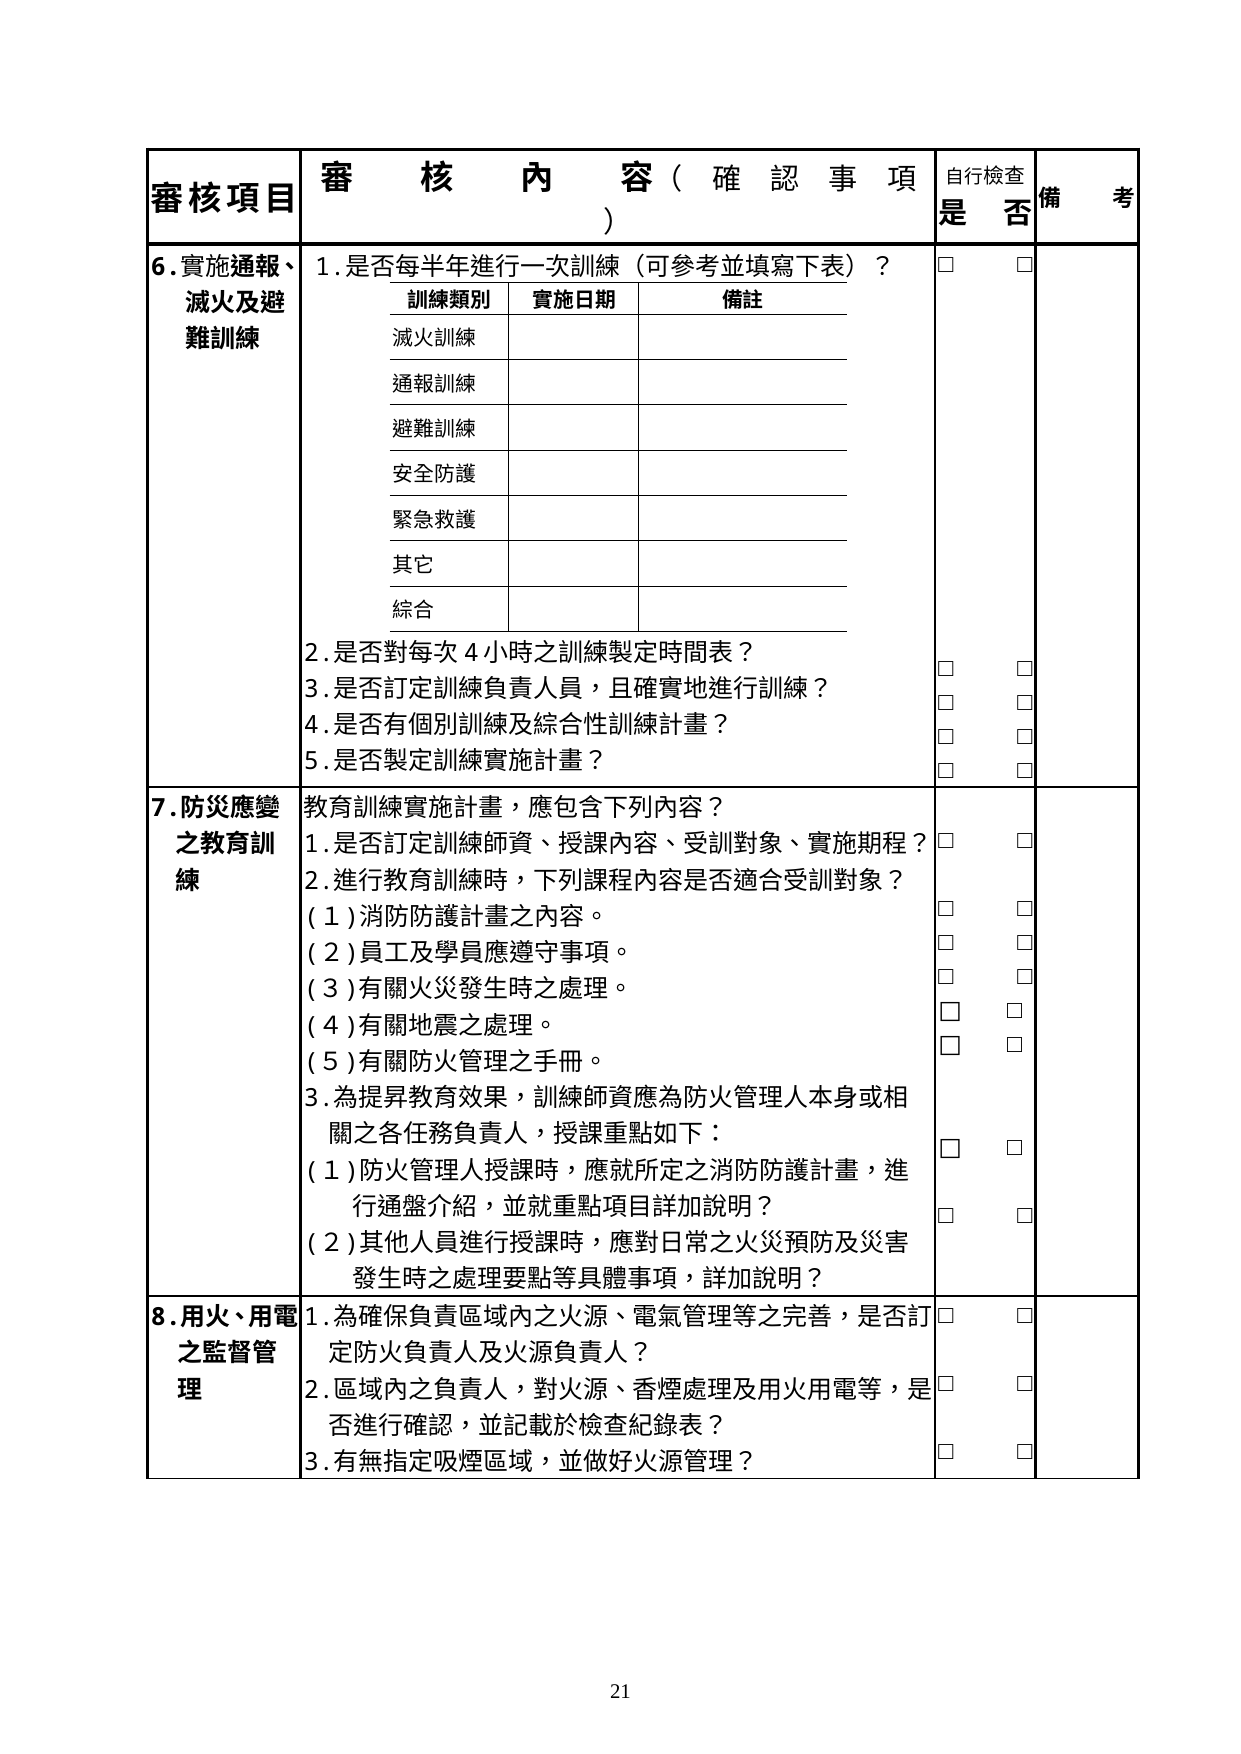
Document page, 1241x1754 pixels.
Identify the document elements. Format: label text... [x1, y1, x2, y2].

table_header 實施日期 [509, 283, 638, 313]
table_cell □ □ □ □ □ □ □ □ □ □ □ □ □ [936, 788, 1034, 1295]
table_cell 1.是否每半年進行一次訓練（可參考並填寫下表）？ 2.是否對每次4小時之訓練製定時間表？ 3.是否訂定訓練負責人員，且確實地進行訓練？ 4.是否有個別訓練及綜合性訓練計畫？ 5.是否製定訓練實施計畫？ [302, 246, 934, 786]
table_cell [639, 405, 847, 449]
table_cell [509, 360, 638, 404]
table_cell 其它 [390, 541, 508, 586]
table_cell [1037, 246, 1137, 786]
table_cell 安全防護 [390, 451, 508, 495]
table_cell [639, 496, 847, 540]
table_cell 1.為確保負責區域內之火源、電氣管理等之完善，是否訂定防火負責人及火源負責人？ 2.區域內之負責人，對火源、香煙處理及用火用電等，是否進行確認，並記載於檢查紀錄表？ 3.有無指定吸煙區域，並做好火源管理？ [302, 1297, 934, 1478]
table_cell 8.用火、用電之監督管理 [149, 1297, 299, 1478]
table_cell [509, 541, 638, 586]
table_cell [509, 587, 638, 631]
table_cell [509, 315, 638, 359]
table_cell 7.防災應變之教育訓練 [149, 788, 299, 1295]
table_cell [1037, 1297, 1137, 1478]
table_header 審 核 內 容（ 確 認 事 項 ） [302, 151, 934, 241]
table_cell [639, 315, 847, 359]
table_header 備考 [1037, 151, 1137, 241]
table_cell 綜合 [390, 587, 508, 631]
table_cell 滅火訓練 [390, 315, 508, 359]
table_cell 緊急救護 [390, 496, 508, 540]
table_header 備註 [639, 283, 847, 313]
table_cell [639, 451, 847, 495]
table_cell [509, 451, 638, 495]
table_header 自行檢查 是 否 [937, 151, 1034, 241]
table_cell 教育訓練實施計畫，應包含下列內容？ 1.是否訂定訓練師資、授課內容、受訓對象、實施期程？ 2.進行教育訓練時，下列課程內容是否適合受訓對象？ (１)消防防護計畫之內容。 (２)員工及學員應遵守事項。 (３)有關火災發生時之處理。 (４)有關地震之處理。 (５)有關防火管理之手冊。 3.為提昇教育效果，訓練師資應為防火管理人本身或相關之各任務負責人，授課重點如下： (１)防火管理人授課時，應就所定之消防防護計畫，進行通盤介紹，並就重點項目詳加說明？ (２)其他人員進行授課時，應對日常之火災預防及災害發生時之處理要點等具體事項，詳加說明？ [302, 788, 934, 1295]
table_cell □ □ □ □ □ □ [936, 1297, 1034, 1478]
table_cell [509, 496, 638, 540]
table_cell [639, 587, 847, 631]
table_header 審核項目 [149, 151, 299, 241]
table_cell [639, 541, 847, 586]
table_cell 通報訓練 [390, 360, 508, 404]
table_cell 6.實施通報、滅火及避難訓練 [149, 246, 299, 786]
table_cell [1037, 788, 1137, 1295]
table_cell 避難訓練 [390, 405, 508, 449]
table_cell □ □ □ □ □ □ □ □ □ □ [936, 246, 1034, 786]
table_cell [639, 360, 847, 404]
table_header 訓練類別 [390, 283, 508, 313]
table_cell [509, 405, 638, 449]
